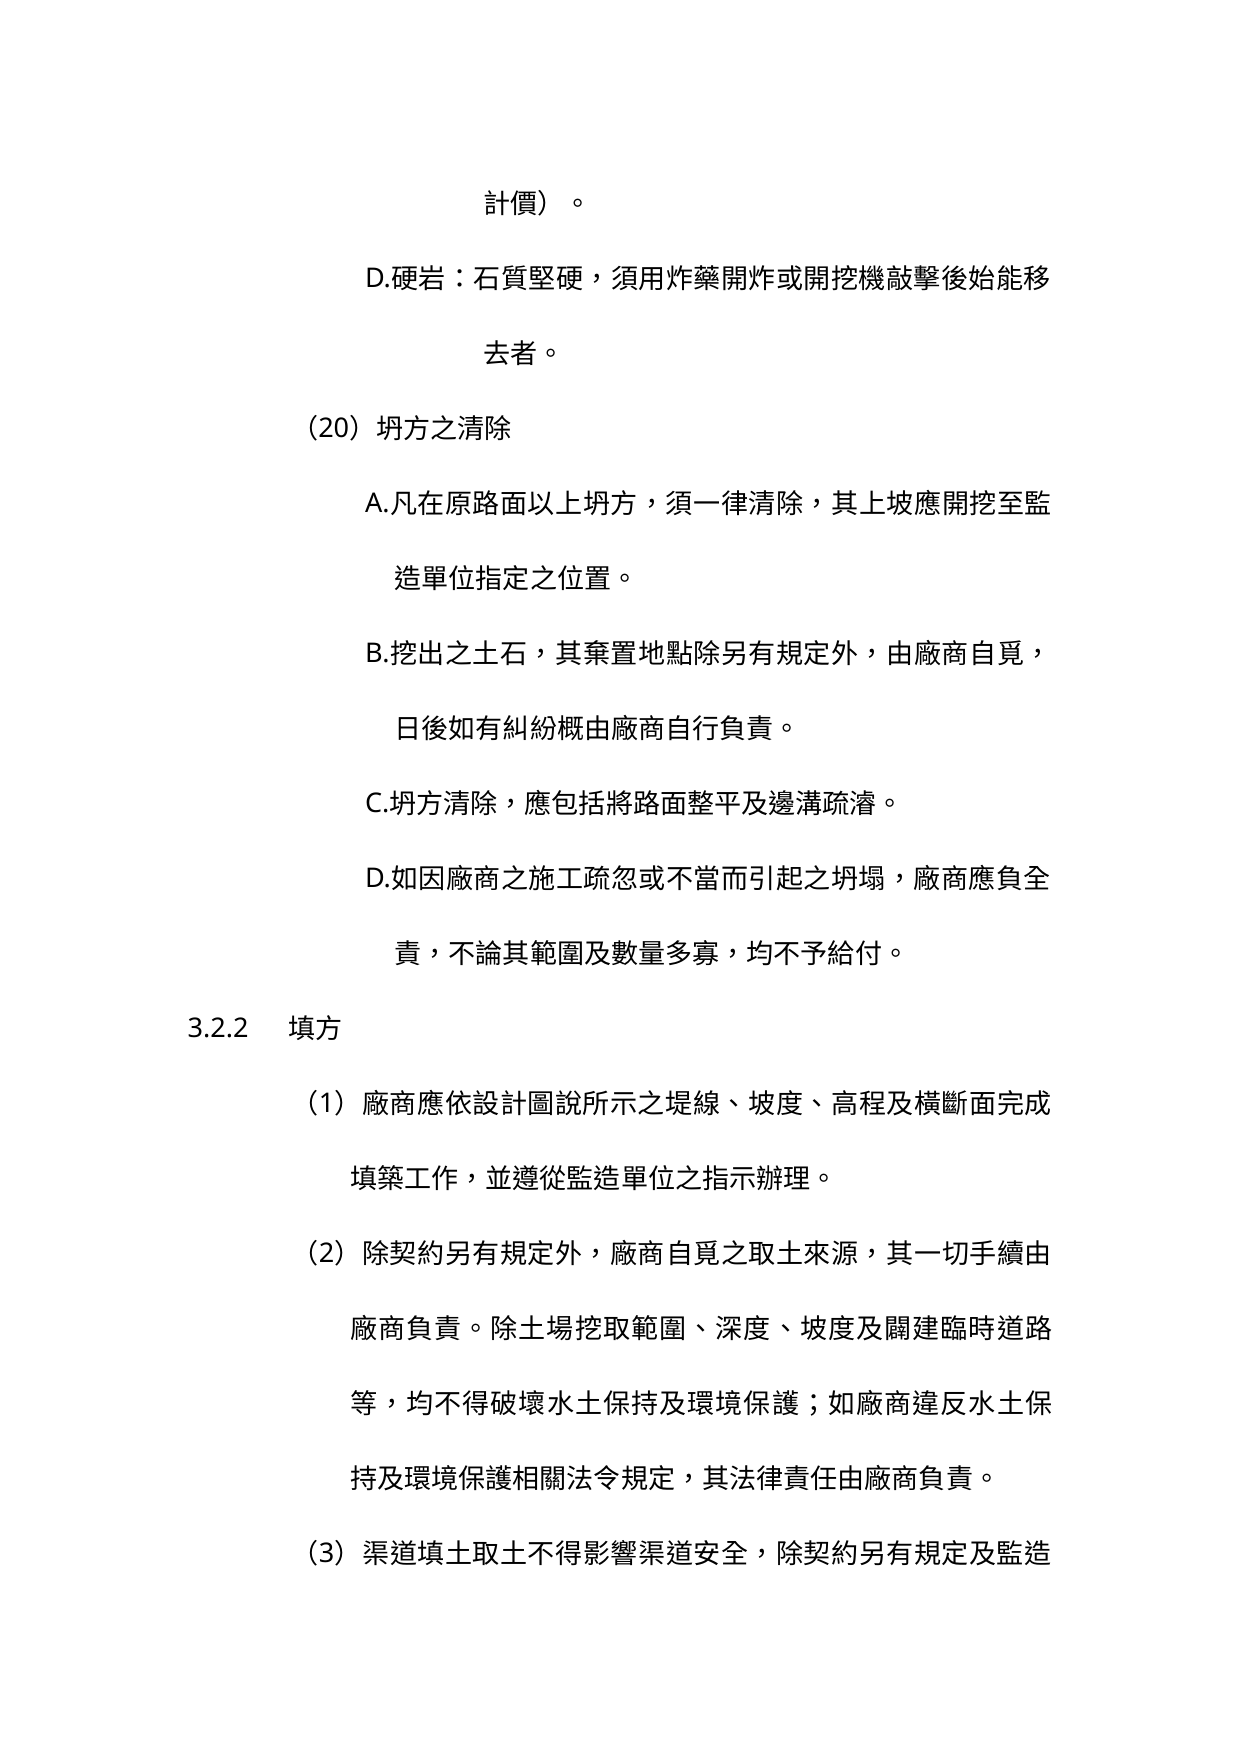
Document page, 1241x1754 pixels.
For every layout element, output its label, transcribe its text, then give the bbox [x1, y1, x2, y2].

text 3.2.2 填方 [187, 989, 1053, 1064]
text （20）坍方之清除 [291, 389, 1053, 464]
text B.挖出之土石，其棄置地點除另有規定外，由廠商自覓，日後如有糾紛概由廠商自行負責。 [365, 614, 1053, 764]
text （2）除契約另有規定外，廠商自覓之取土來源，其一切手續由廠商負責。除土場挖取範圍、深度、坡度及闢建臨時道路等，均不得破壞水土保持及環境保護；如廠商違反水土保持及環境保護相關法令規定，其法律責任由廠商負責。 [291, 1214, 1053, 1514]
text D.如因廠商之施工疏忽或不當而引起之坍塌，廠商應負全責，不論其範圍及數量多寡，均不予給付。 [365, 839, 1053, 989]
text D.硬岩：石質堅硬，須用炸藥開炸或開挖機敲擊後始能移去者。 [365, 239, 1053, 389]
text A.凡在原路面以上坍方，須一律清除，其上坡應開挖至監造單位指定之位置。 [365, 464, 1053, 614]
text （3）渠道填土取土不得影響渠道安全，除契約另有規定及監造 [291, 1514, 1053, 1589]
text 計價）。 [365, 164, 1053, 239]
text （1）廠商應依設計圖說所示之堤線、坡度、高程及橫斷面完成填築工作，並遵從監造單位之指示辦理。 [291, 1064, 1053, 1214]
text C.坍方清除，應包括將路面整平及邊溝疏濬。 [365, 764, 1053, 839]
